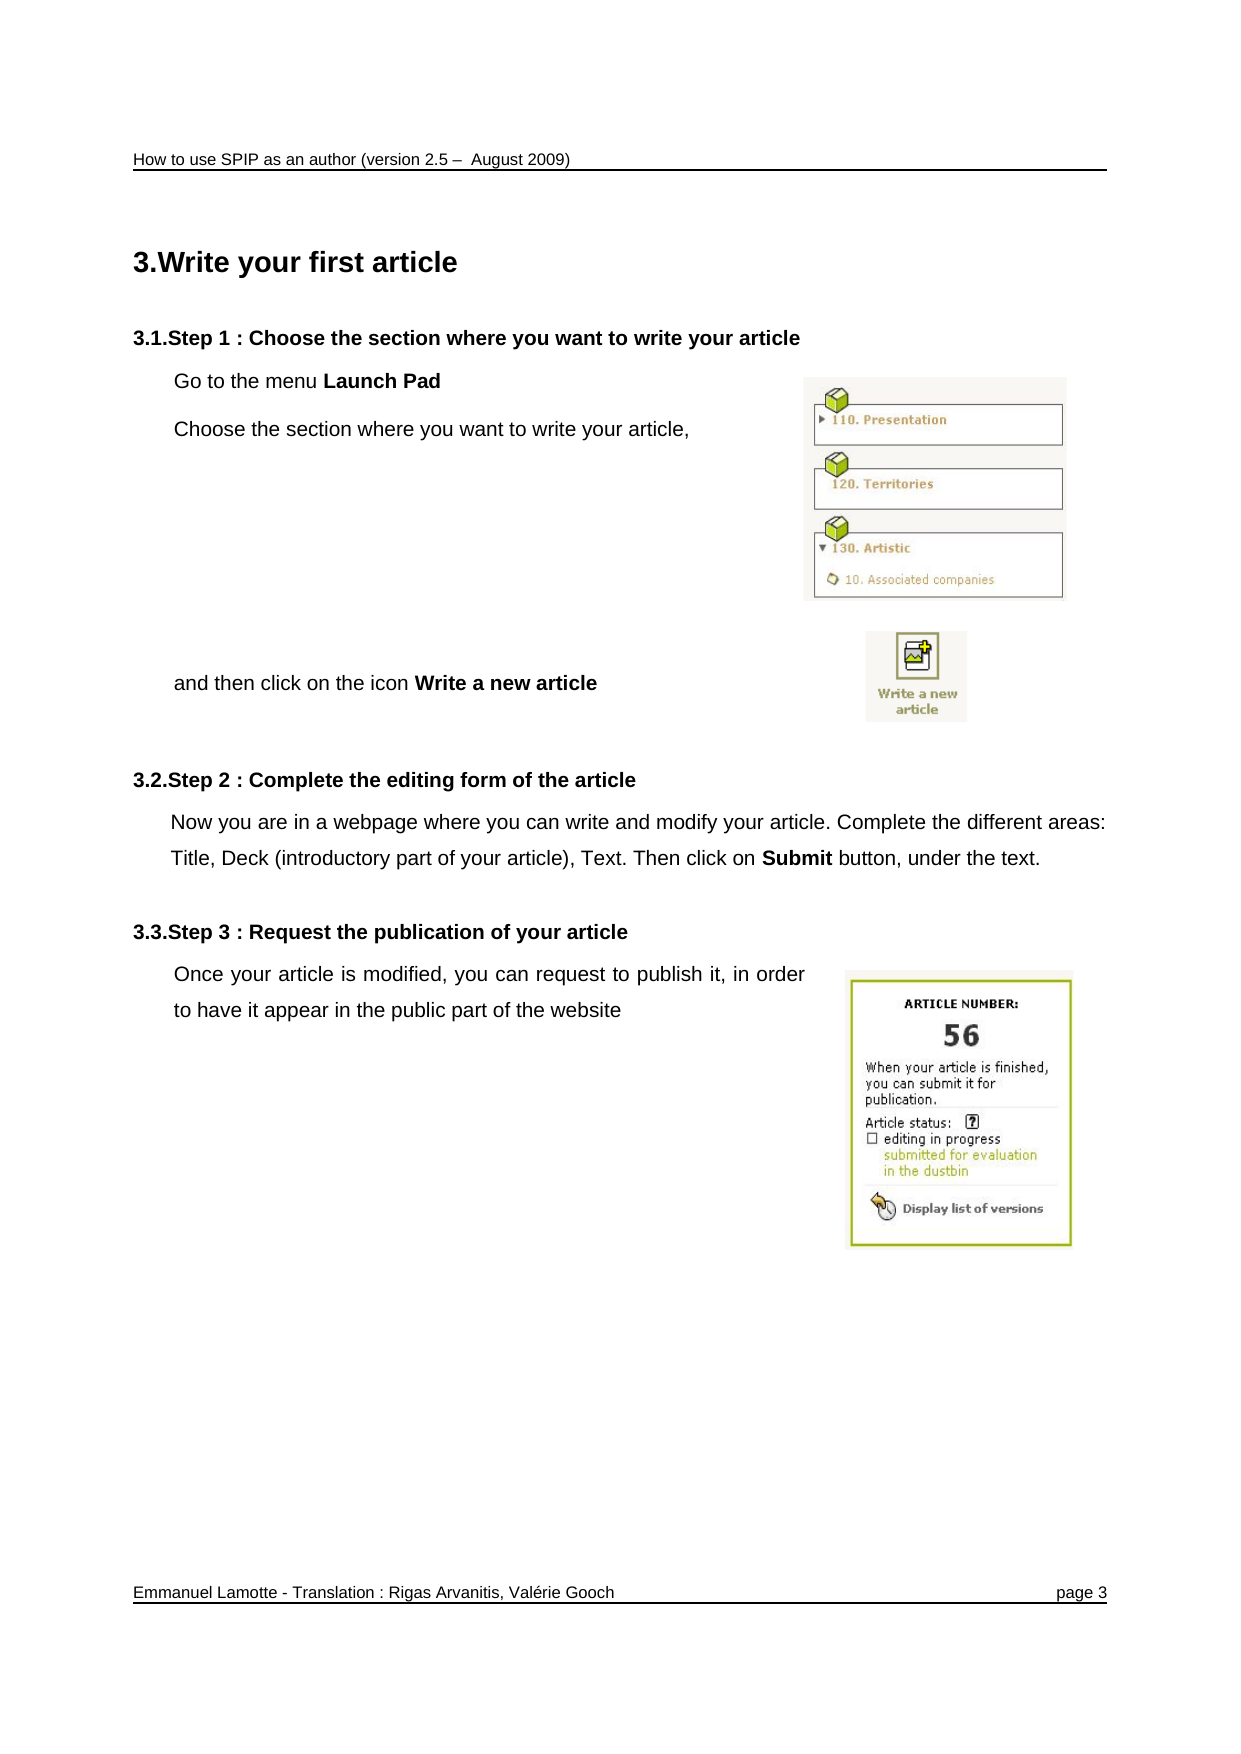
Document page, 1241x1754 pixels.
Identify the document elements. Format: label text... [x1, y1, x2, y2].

picture [865, 631, 968, 722]
subtitle Write your first article [133, 245, 1107, 278]
table_header Go to the menu Launch Pad Choose the section where you want to write your article, [163, 369, 714, 622]
picture [803, 377, 1067, 601]
subtitle Step 1 : Choose the section where you want to write your article [133, 326, 1107, 350]
table_cell [714, 623, 1118, 743]
table_cell and then click on the icon Write a new article [163, 623, 714, 743]
picture [844, 970, 1074, 1250]
table_header [817, 962, 1101, 1271]
subtitle Step 3 : Request the publication of your article [133, 919, 1107, 943]
subtitle Step 2 : Complete the editing form of the article [133, 768, 1107, 792]
table_header [714, 369, 1118, 622]
text Now you are in a webpage where you can write and modify your article. Complete the different areas: Title, Deck (introductory part of your article), Text. Then click on Submit button, under the text. [170, 810, 1107, 870]
table_header Once your article is modified, you can request to publish it, in order to have it appear in the public part of the website [163, 962, 817, 1271]
